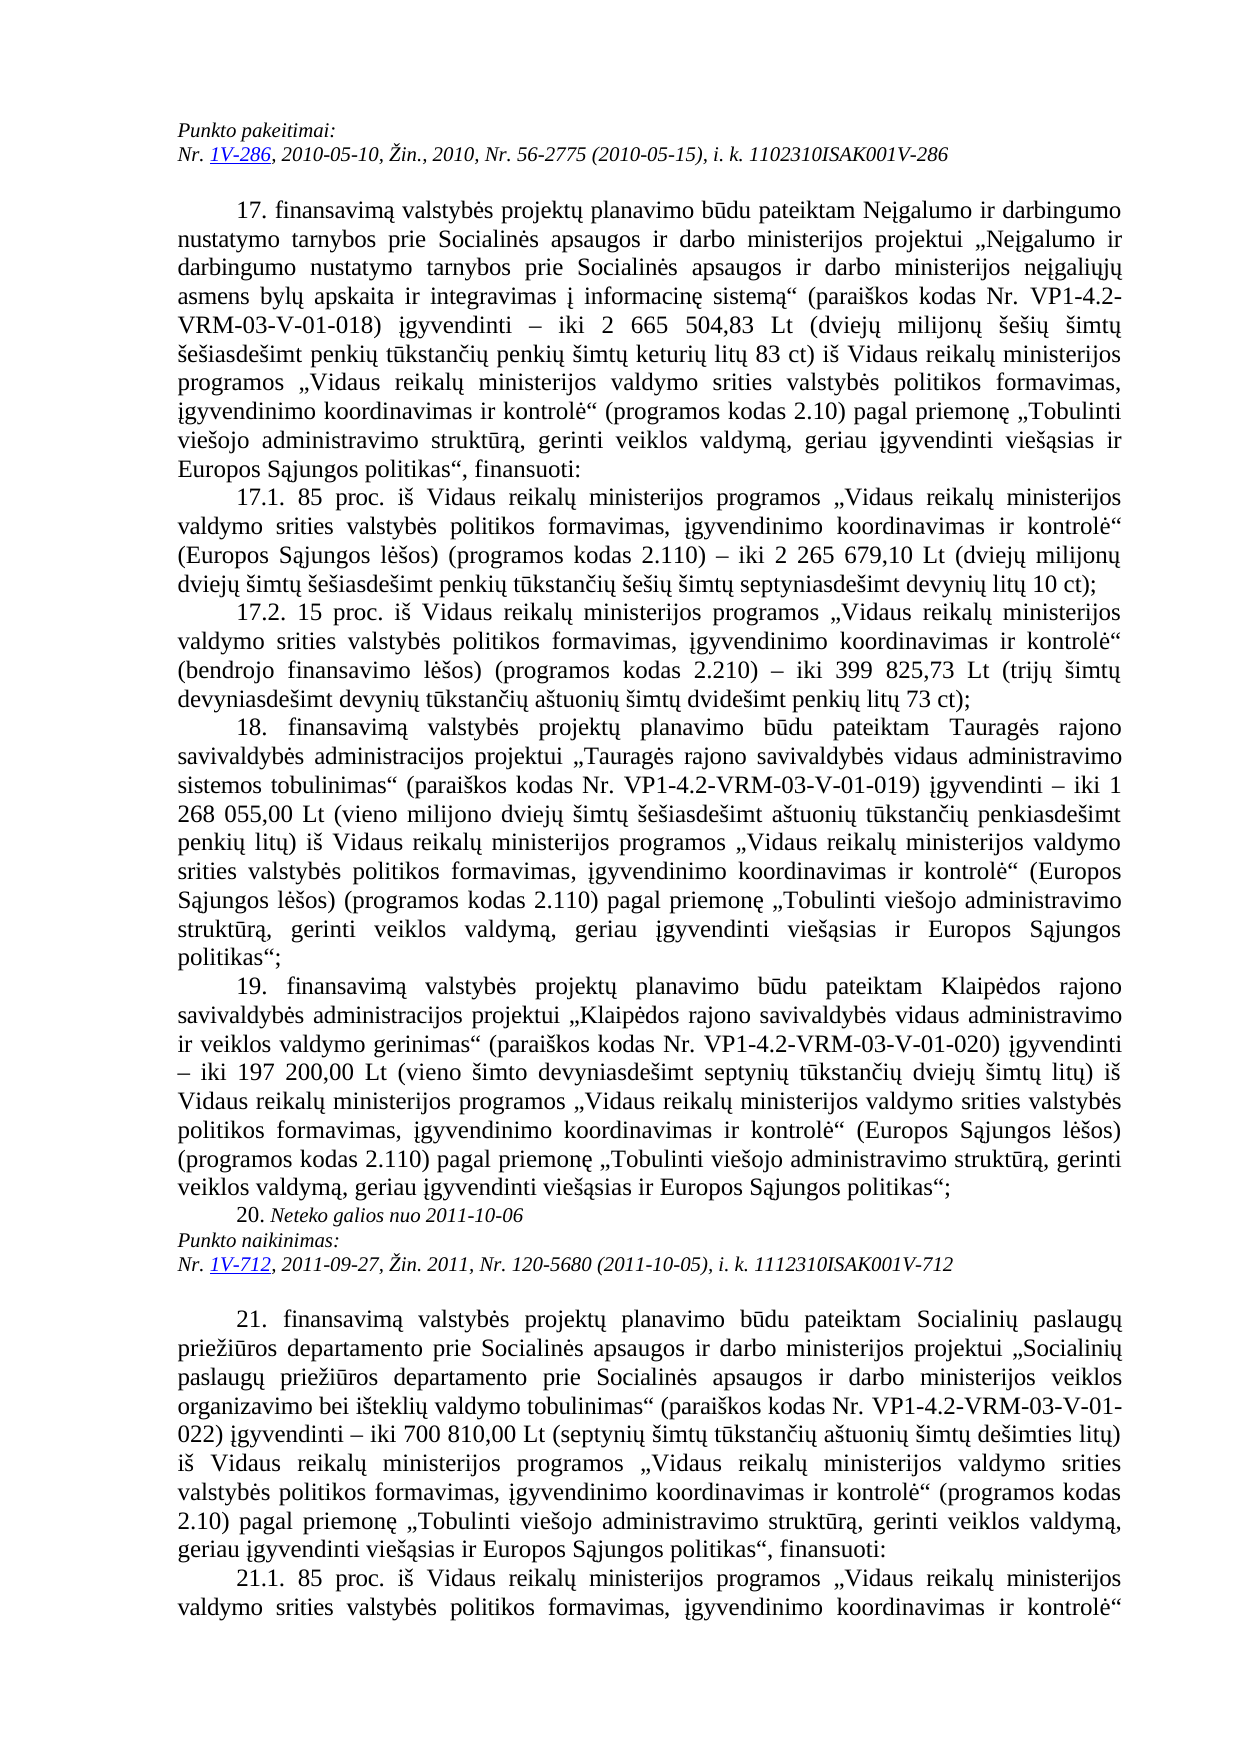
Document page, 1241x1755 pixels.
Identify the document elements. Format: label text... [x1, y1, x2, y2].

text Punkto pakeitimai: [177, 118, 1122, 142]
text 17. finansavimą valstybės projektų planavimo būdu pateiktam Neįgalumo ir darbingumo nustatymo tarnybos prie Socialinės apsaugos ir darbo ministerijos projektui „Neįgalumo ir darbingumo nustatymo tarnybos prie Socialinės apsaugos ir darbo ministerijos neįgaliųjų asmens bylų apskaita ir integravimas į informacinę sistemą“ (paraiškos kodas Nr. VP1-4.2-VRM-03-V-01-018) įgyvendinti – iki 2 665 504,83 Lt (dviejų milijonų šešių šimtų šešiasdešimt penkių tūkstančių penkių šimtų keturių litų 83 ct) iš Vidaus reikalų ministerijos programos „Vidaus reikalų ministerijos valdymo srities valstybės politikos formavimas, įgyvendinimo koordinavimas ir kontrolė“ (programos kodas 2.10) pagal priemonę „Tobulinti viešojo administravimo struktūrą, gerinti veiklos valdymą, geriau įgyvendinti viešąsias ir Europos Sąjungos politikas“, finansuoti: [177, 195, 1122, 482]
text Nr. 1V-712, 2011-09-27, Žin. 2011, Nr. 120-5680 (2011-10-05), i. k. 1112310ISAK001V-712 [177, 1252, 1122, 1276]
text 20. Neteko galios nuo 2011-10-06 [177, 1201, 1122, 1228]
text Nr. 1V-286, 2010-05-10, Žin., 2010, Nr. 56-2775 (2010-05-15), i. k. 1102310ISAK001V-286 [177, 142, 1122, 166]
text 18. finansavimą valstybės projektų planavimo būdu pateiktam Tauragės rajono savivaldybės administracijos projektui „Tauragės rajono savivaldybės vidaus administravimo sistemos tobulinimas“ (paraiškos kodas Nr. VP1-4.2-VRM-03-V-01-019) įgyvendinti – iki 1 268 055,00 Lt (vieno milijono dviejų šimtų šešiasdešimt aštuonių tūkstančių penkiasdešimt penkių litų) iš Vidaus reikalų ministerijos programos „Vidaus reikalų ministerijos valdymo srities valstybės politikos formavimas, įgyvendinimo koordinavimas ir kontrolė“ (Europos Sąjungos lėšos) (programos kodas 2.110) pagal priemonę „Tobulinti viešojo administravimo struktūrą, gerinti veiklos valdymą, geriau įgyvendinti viešąsias ir Europos Sąjungos politikas“; [177, 712, 1122, 971]
text 19. finansavimą valstybės projektų planavimo būdu pateiktam Klaipėdos rajono savivaldybės administracijos projektui „Klaipėdos rajono savivaldybės vidaus administravimo ir veiklos valdymo gerinimas“ (paraiškos kodas Nr. VP1-4.2-VRM-03-V-01-020) įgyvendinti – iki 197 200,00 Lt (vieno šimto devyniasdešimt septynių tūkstančių dviejų šimtų litų) iš Vidaus reikalų ministerijos programos „Vidaus reikalų ministerijos valdymo srities valstybės politikos formavimas, įgyvendinimo koordinavimas ir kontrolė“ (Europos Sąjungos lėšos) (programos kodas 2.110) pagal priemonę „Tobulinti viešojo administravimo struktūrą, gerinti veiklos valdymą, geriau įgyvendinti viešąsias ir Europos Sąjungos politikas“; [177, 971, 1122, 1201]
text Punkto naikinimas: [177, 1228, 1122, 1252]
text 17.1. 85 proc. iš Vidaus reikalų ministerijos programos „Vidaus reikalų ministerijos valdymo srities valstybės politikos formavimas, įgyvendinimo koordinavimas ir kontrolė“ (Europos Sąjungos lėšos) (programos kodas 2.110) – iki 2 265 679,10 Lt (dviejų milijonų dviejų šimtų šešiasdešimt penkių tūkstančių šešių šimtų septyniasdešimt devynių litų 10 ct); [177, 482, 1122, 597]
text 21.1. 85 proc. iš Vidaus reikalų ministerijos programos „Vidaus reikalų ministerijos valdymo srities valstybės politikos formavimas, įgyvendinimo koordinavimas ir kontrolė“ [177, 1563, 1122, 1621]
text 21. finansavimą valstybės projektų planavimo būdu pateiktam Socialinių paslaugų priežiūros departamento prie Socialinės apsaugos ir darbo ministerijos projektui „Socialinių paslaugų priežiūros departamento prie Socialinės apsaugos ir darbo ministerijos veiklos organizavimo bei išteklių valdymo tobulinimas“ (paraiškos kodas Nr. VP1-4.2-VRM-03-V-01-022) įgyvendinti – iki 700 810,00 Lt (septynių šimtų tūkstančių aštuonių šimtų dešimties litų) iš Vidaus reikalų ministerijos programos „Vidaus reikalų ministerijos valdymo srities valstybės politikos formavimas, įgyvendinimo koordinavimas ir kontrolė“ (programos kodas 2.10) pagal priemonę „Tobulinti viešojo administravimo struktūrą, gerinti veiklos valdymą, geriau įgyvendinti viešąsias ir Europos Sąjungos politikas“, finansuoti: [177, 1304, 1122, 1563]
text 17.2. 15 proc. iš Vidaus reikalų ministerijos programos „Vidaus reikalų ministerijos valdymo srities valstybės politikos formavimas, įgyvendinimo koordinavimas ir kontrolė“ (bendrojo finansavimo lėšos) (programos kodas 2.210) – iki 399 825,73 Lt (trijų šimtų devyniasdešimt devynių tūkstančių aštuonių šimtų dvidešimt penkių litų 73 ct); [177, 597, 1122, 712]
